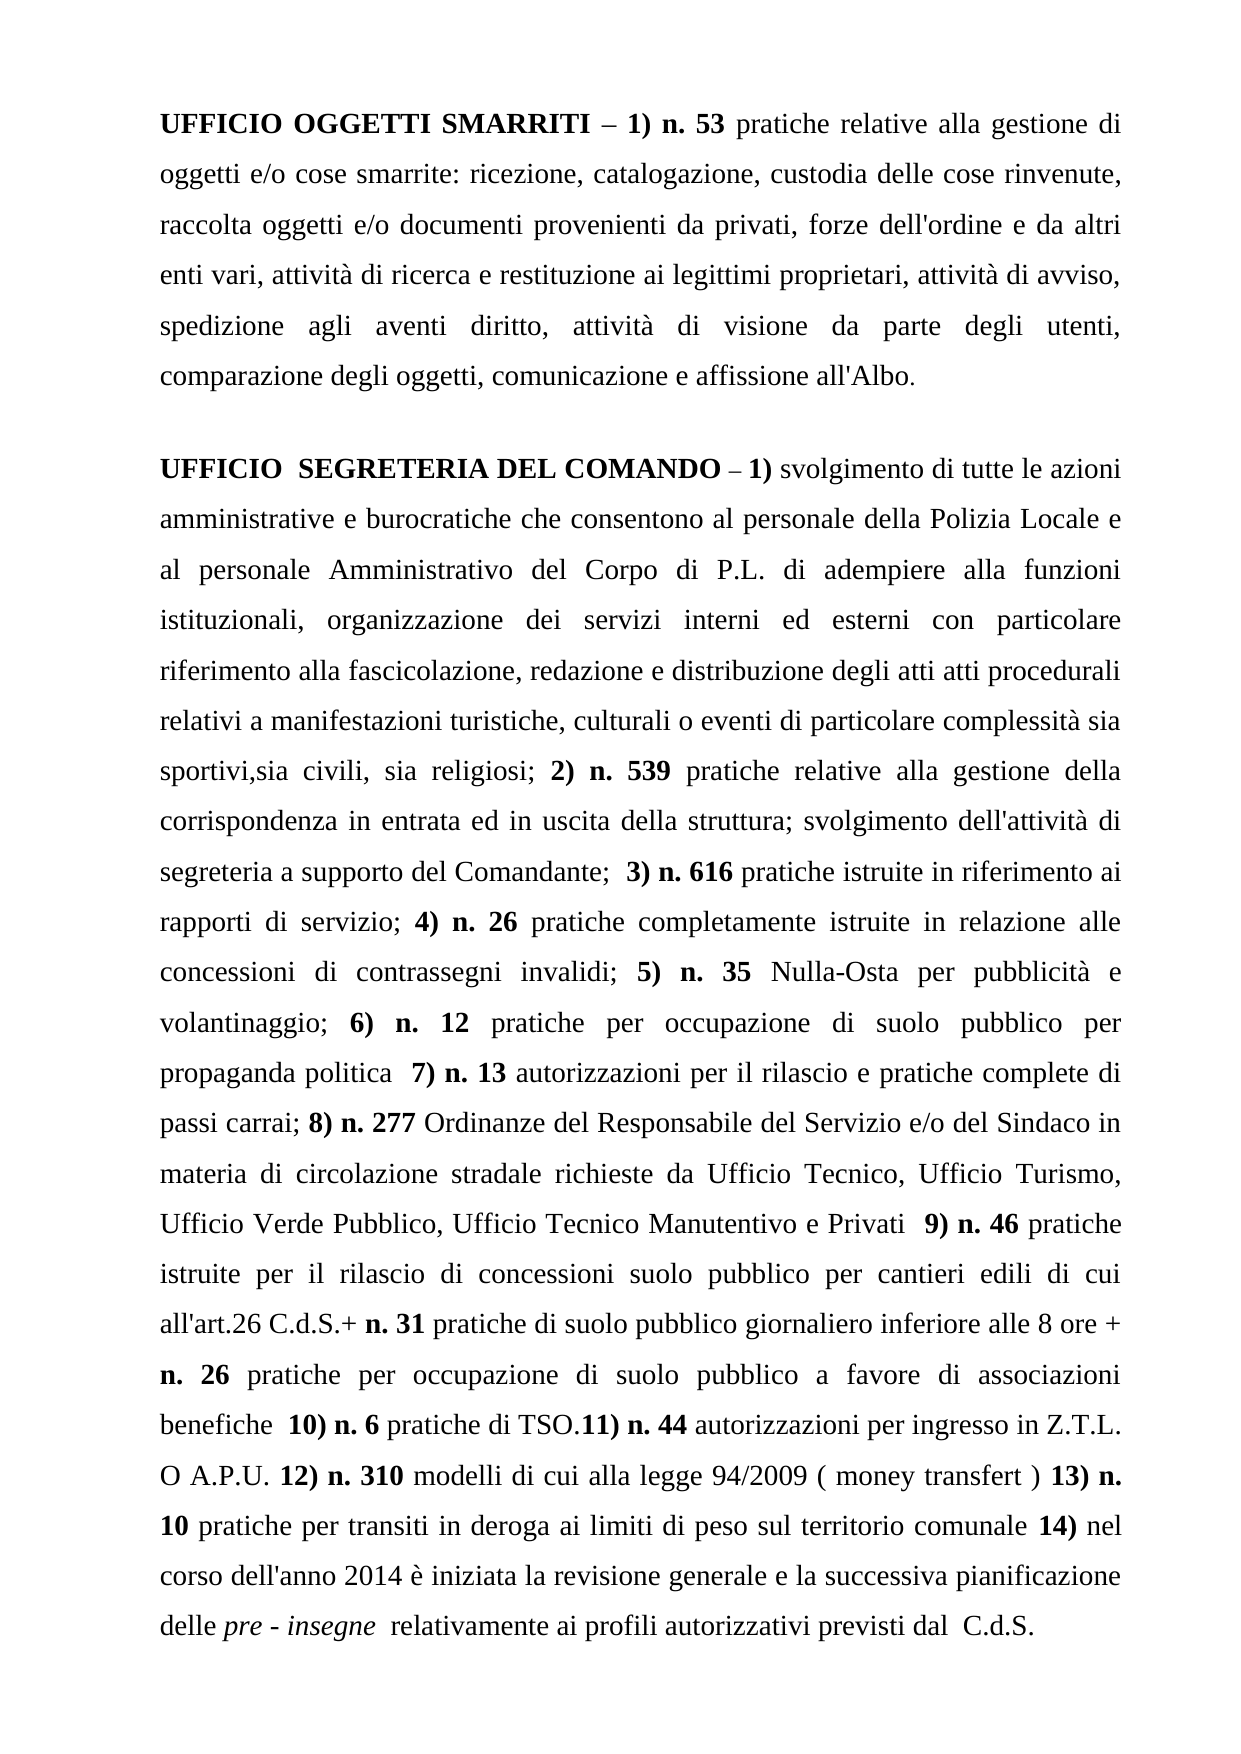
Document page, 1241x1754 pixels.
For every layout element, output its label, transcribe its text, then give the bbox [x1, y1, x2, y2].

text UFFICIO SEGRETERIA DEL COMANDO – 1) svolgimento di tutte le azioni amministrative e burocratiche che consentono al personale della Polizia Locale e al personale Amministrativo del Corpo di P.L. di adempiere alla funzioni istituzionali, organizzazione dei servizi interni ed esterni con particolare riferimento alla fascicolazione, redazione e distribuzione degli atti atti procedurali relativi a manifestazioni turistiche, culturali o eventi di particolare complessità sia sportivi,sia civili, sia religiosi; 2) n. 539 pratiche relative alla gestione della corrispondenza in entrata ed in uscita della struttura; svolgimento dell'attività di segreteria a supporto del Comandante; 3) n. 616 pratiche istruite in riferimento ai rapporti di servizio; 4) n. 26 pratiche completamente istruite in relazione alle concessioni di contrassegni invalidi; 5) n. 35 Nulla-Osta per pubblicità e volantinaggio; 6) n. 12 pratiche per occupazione di suolo pubblico per propaganda politica 7) n. 13 autorizzazioni per il rilascio e pratiche complete di passi carrai; 8) n. 277 Ordinanze del Responsabile del Servizio e/o del Sindaco in materia di circolazione stradale richieste da Ufficio Tecnico, Ufficio Turismo, Ufficio Verde Pubblico, Ufficio Tecnico Manutentivo e Privati 9) n. 46 pratiche istruite per il rilascio di concessioni suolo pubblico per cantieri edili di cui all'art.26 C.d.S.+ n. 31 pratiche di suolo pubblico giornaliero inferiore alle 8 ore + n. 26 pratiche per occupazione di suolo pubblico a favore di associazioni benefiche 10) n. 6 pratiche di TSO.11) n. 44 autorizzazioni per ingresso in Z.T.L. O A.P.U. 12) n. 310 modelli di cui alla legge 94/2009 ( money transfert ) 13) n. 10 pratiche per transiti in deroga ai limiti di peso sul territorio comunale 14) nel corso dell'anno 2014 è iniziata la revisione generale e la successiva pianificazione delle pre - insegne relativamente ai profili autorizzativi previsti dal C.d.S. [159, 451, 1122, 1642]
text UFFICIO OGGETTI SMARRITI – 1) n. 53 pratiche relative alla gestione di oggetti e/o cose smarrite: ricezione, catalogazione, custodia delle cose rinvenute, raccolta oggetti e/o documenti provenienti da privati, forze dell'ordine e da altri enti vari, attività di ricerca e restituzione ai legittimi proprietari, attività di avviso, spedizione agli aventi diritto, attività di visione da parte degli utenti, comparazione degli oggetti, comunicazione e affissione all'Albo. [159, 106, 1122, 391]
